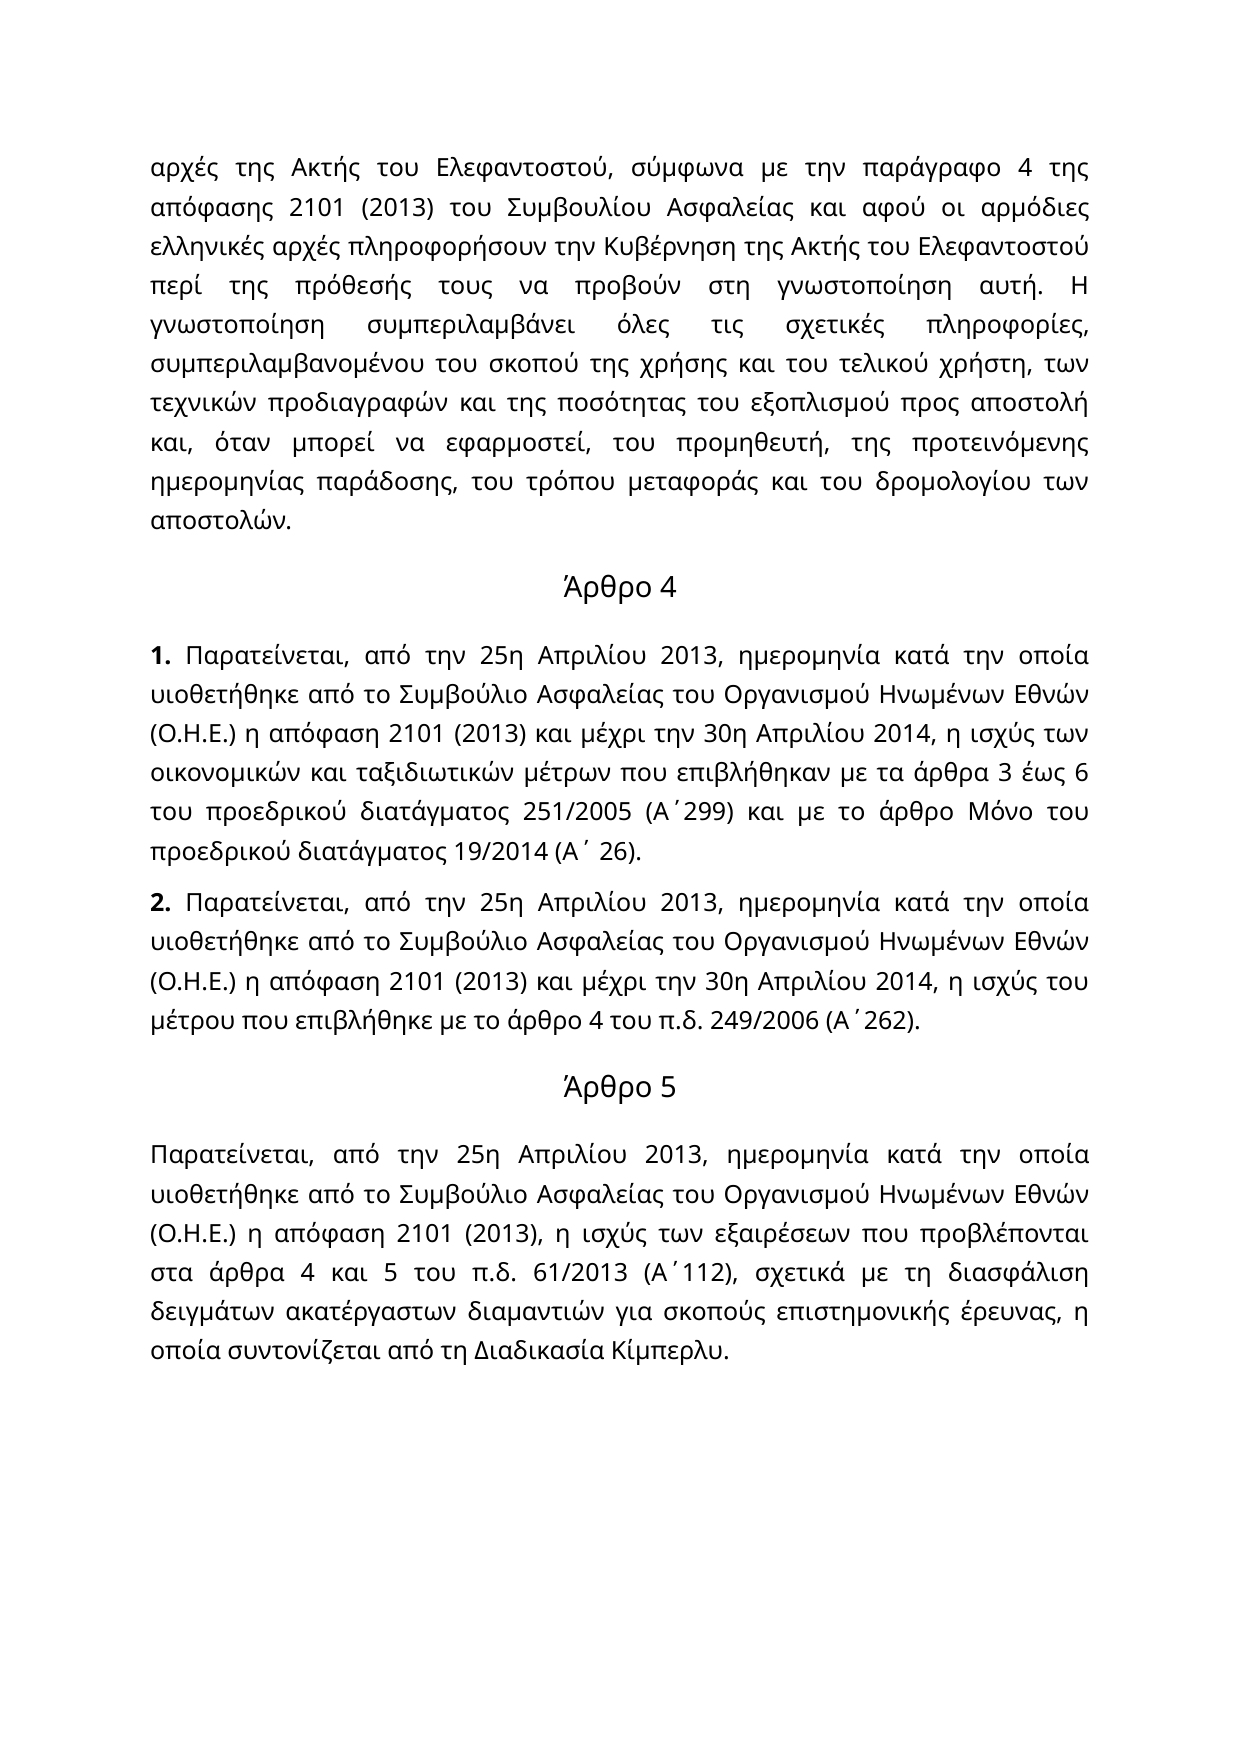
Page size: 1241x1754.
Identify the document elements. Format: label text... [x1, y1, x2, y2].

text 2. Παρατείνεται, από την 25η Απριλίου 2013, ημερομηνία κατά την οποία υιοθετήθηκε από το Συμβούλιο Ασφαλείας του Οργανισμού Ηνωμένων Εθνών (Ο.Η.Ε.) η απόφαση 2101 (2013) και μέχρι την 30η Απριλίου 2014, η ισχύς του μέτρου που επιβλήθηκε με το άρθρο 4 του π.δ. 249/2006 (Α΄262). [150, 885, 1090, 1036]
text αρχές της Ακτής του Ελεφαντοστού, σύμφωνα με την παράγραφο 4 της απόφασης 2101 (2013) του Συμβουλίου Ασφαλείας και αφού οι αρμόδιες ελληνικές αρχές πληροφορήσουν την Κυβέρνηση της Ακτής του Ελεφαντοστού περί της πρόθεσής τους να προβούν στη γνωστοποίηση αυτή. Η γνωστοποίηση συμπεριλαμβάνει όλες τις σχετικές πληροφορίες, συμπεριλαμβανομένου του σκοπού της χρήσης και του τελικού χρήστη, των τεχνικών προδιαγραφών και της ποσότητας του εξοπλισμού προς αποστολή και, όταν μπορεί να εφαρμοστεί, του προμηθευτή, της προτεινόμενης ημερομηνίας παράδοσης, του τρόπου μεταφοράς και του δρομολογίου των αποστολών. [150, 150, 1090, 537]
subtitle Άρθρο 4 [150, 567, 1090, 606]
text 1. Παρατείνεται, από την 25η Απριλίου 2013, ημερομηνία κατά την οποία υιοθετήθηκε από το Συμβούλιο Ασφαλείας του Οργανισμού Ηνωμένων Εθνών (Ο.Η.Ε.) η απόφαση 2101 (2013) και μέχρι την 30η Απριλίου 2014, η ισχύς των οικονομικών και ταξιδιωτικών μέτρων που επιβλήθηκαν με τα άρθρα 3 έως 6 του προεδρικού διατάγματος 251/2005 (Α΄299) και με το άρθρο Μόνο του προεδρικού διατάγματος 19/2014 (Α΄ 26). [150, 637, 1090, 867]
text Παρατείνεται, από την 25η Απριλίου 2013, ημερομηνία κατά την οποία υιοθετήθηκε από το Συμβούλιο Ασφαλείας του Οργανισμού Ηνωμένων Εθνών (Ο.Η.Ε.) η απόφαση 2101 (2013), η ισχύς των εξαιρέσεων που προβλέπονται στα άρθρα 4 και 5 του π.δ. 61/2013 (Α΄112), σχετικά με τη διασφάλιση δειγμάτων ακατέργαστων διαμαντιών για σκοπούς επιστημονικής έρευνας, η οποία συντονίζεται από τη Διαδικασία Κίμπερλυ. [150, 1137, 1090, 1367]
subtitle Άρθρο 5 [150, 1066, 1090, 1106]
